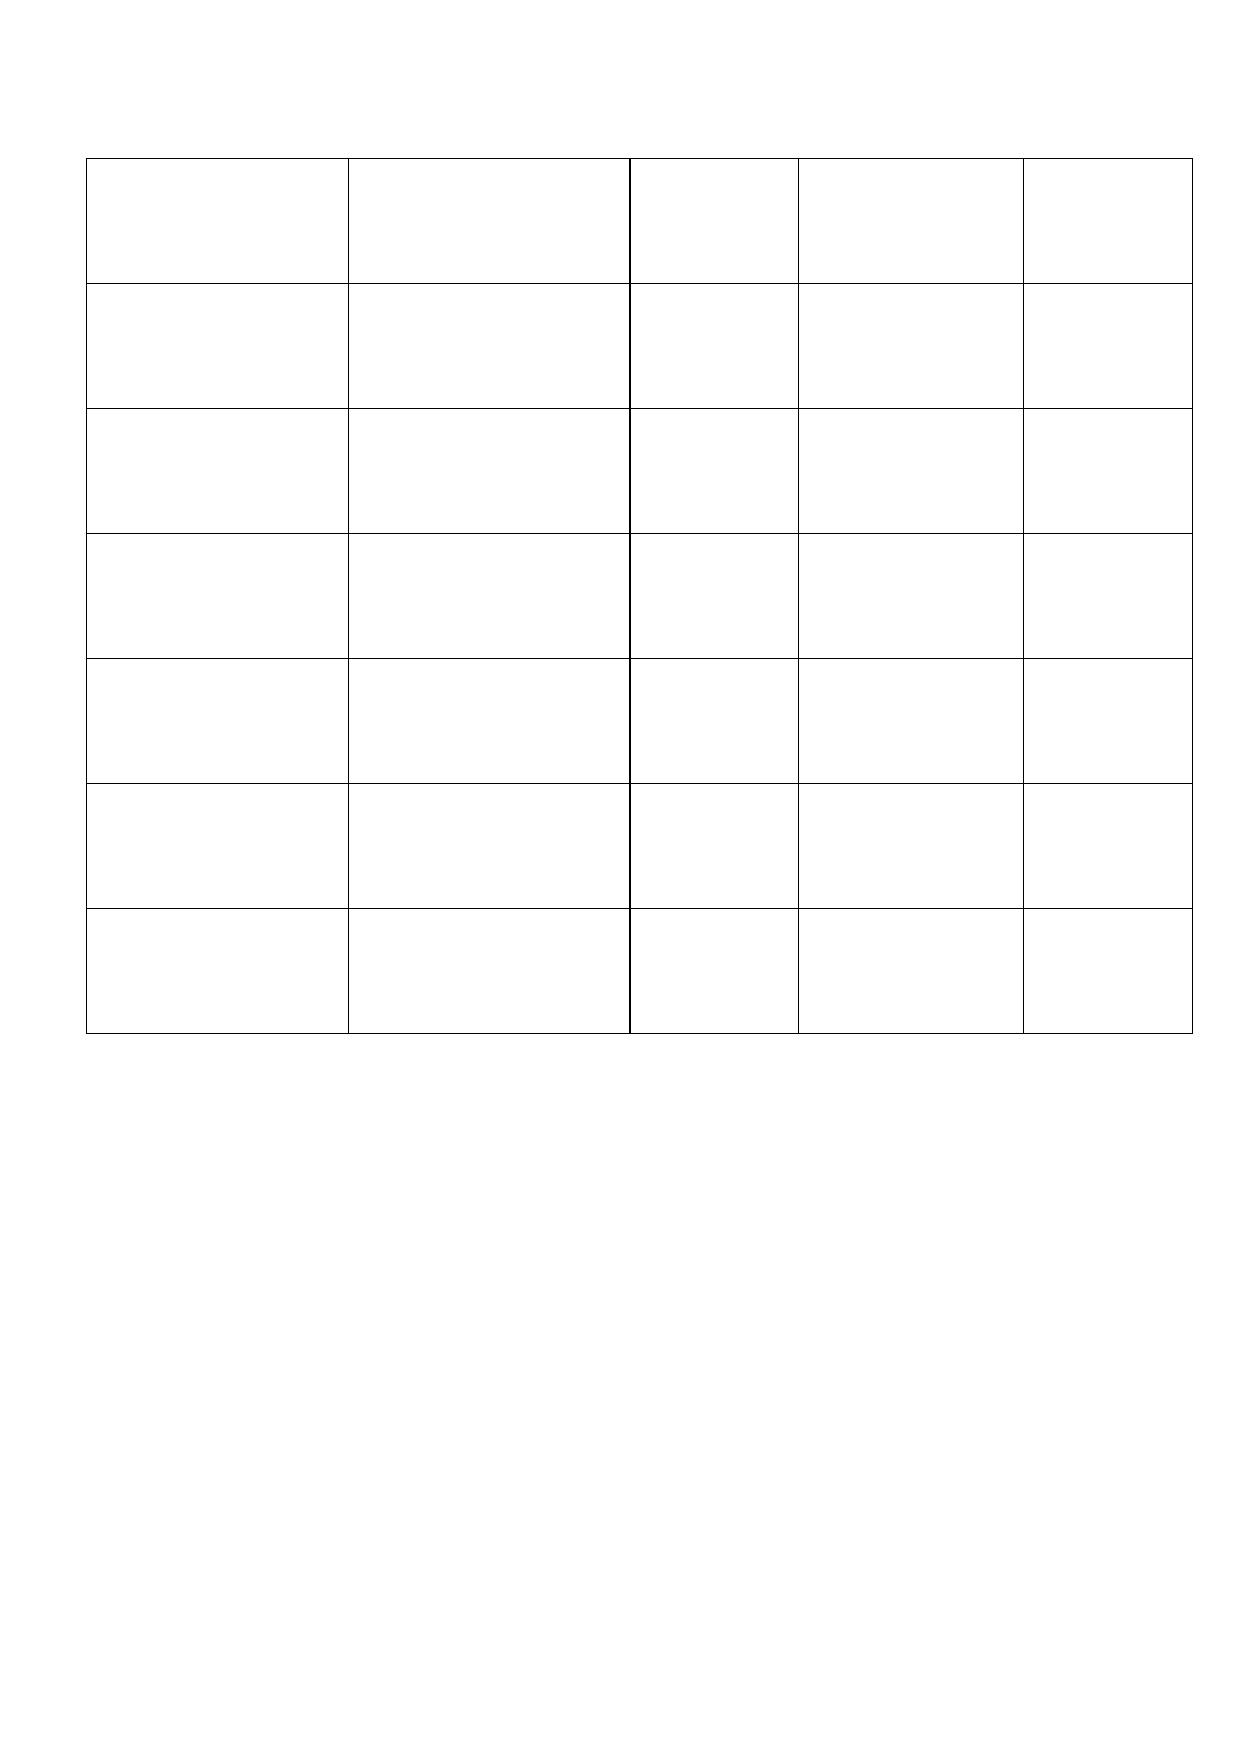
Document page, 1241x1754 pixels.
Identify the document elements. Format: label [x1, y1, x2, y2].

table_cell [87, 409, 348, 533]
table_cell [349, 159, 629, 283]
table_cell [349, 409, 629, 533]
table_cell [349, 909, 629, 1033]
table_cell [87, 659, 348, 783]
table_cell [799, 784, 1023, 908]
table_cell [1024, 409, 1192, 533]
table_cell [87, 159, 348, 283]
table_cell [1024, 909, 1192, 1033]
table_cell [349, 534, 629, 658]
table_cell [631, 659, 798, 783]
table_cell [631, 909, 798, 1033]
table_cell [631, 409, 798, 533]
table_cell [1024, 784, 1192, 908]
table_cell [1024, 659, 1192, 783]
table_cell [87, 909, 348, 1033]
table_cell [1024, 534, 1192, 658]
table_cell [349, 659, 629, 783]
table_cell [799, 159, 1023, 283]
table_cell [799, 659, 1023, 783]
table_cell [631, 534, 798, 658]
table_cell [799, 534, 1023, 658]
table_cell [349, 784, 629, 908]
table_cell [631, 284, 798, 408]
table_cell [1024, 284, 1192, 408]
table_cell [799, 409, 1023, 533]
table_cell [87, 534, 348, 658]
table_cell [799, 909, 1023, 1033]
table_cell [631, 159, 798, 283]
table_cell [87, 784, 348, 908]
table_cell [1024, 159, 1192, 283]
table_cell [87, 284, 348, 408]
table_cell [631, 784, 798, 908]
table_cell [349, 284, 629, 408]
table_cell [799, 284, 1023, 408]
